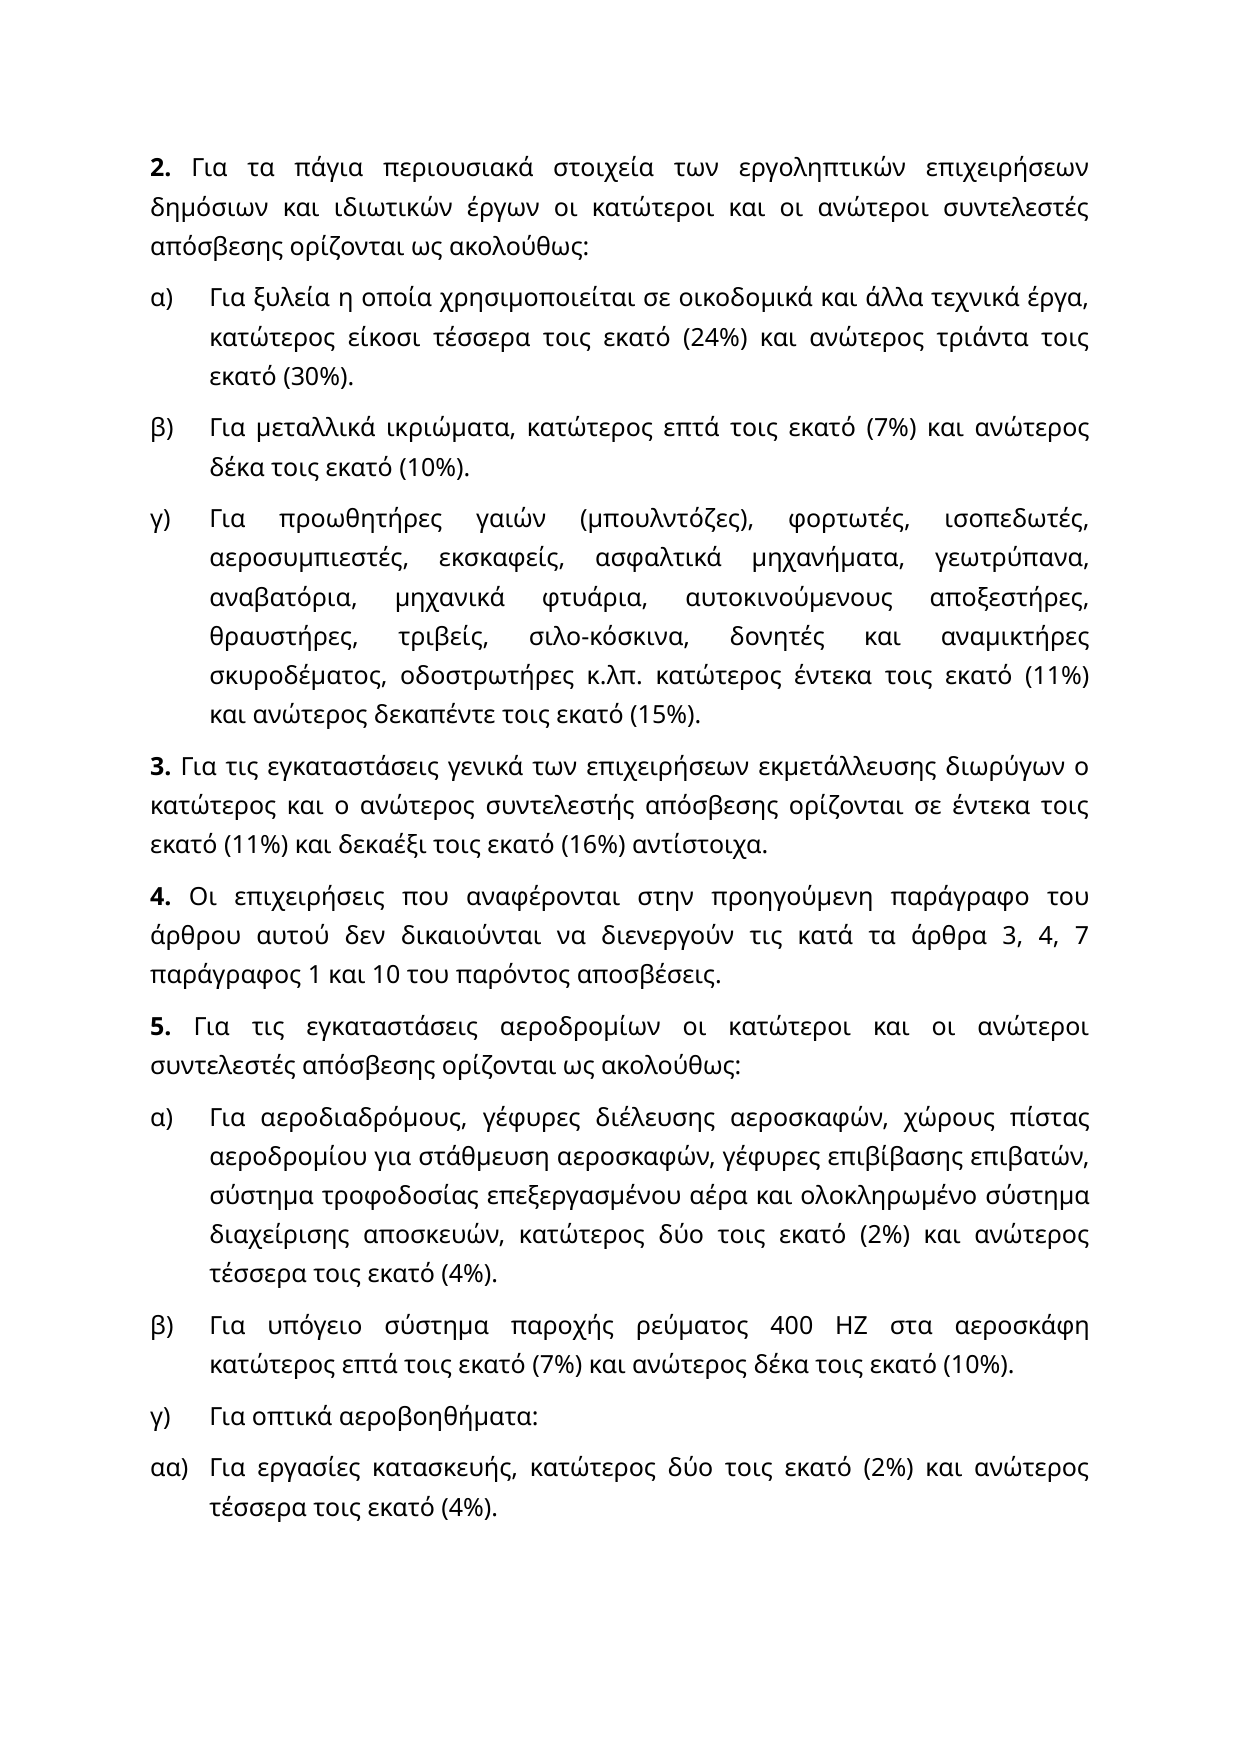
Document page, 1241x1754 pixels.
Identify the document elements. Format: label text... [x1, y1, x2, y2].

list γ) Για προωθητήρες γαιών (μπουλντόζες), φορτωτές, ισοπεδωτές, αεροσυμπιεστές, εκσκαφείς, ασφαλτικά μηχανήματα, γεωτρύπανα, αναβατόρια, μηχανικά φτυάρια, αυτοκινούμενους αποξεστήρες, θραυστήρες, τριβείς, σιλο-κόσκινα, δονητές και αναμικτήρες σκυροδέματος, οδοστρωτήρες κ.λπ. κατώτερος έντεκα τοις εκατό (11%) και ανώτερος δεκαπέντε τοις εκατό (15%). [150, 501, 1090, 731]
text 4. Οι επιχειρήσεις που αναφέρονται στην προηγούμενη παράγραφο του άρθρου αυτού δεν δικαιούνται να διενεργούν τις κατά τα άρθρα 3, 4, 7 παράγραφος 1 και 10 του παρόντος αποσβέσεις. [150, 878, 1090, 991]
list β) Για μεταλλικά ικριώματα, κατώτερος επτά τοις εκατό (7%) και ανώτερος δέκα τοις εκατό (10%). [150, 410, 1090, 483]
text 2. Για τα πάγια περιουσιακά στοιχεία των εργοληπτικών επιχειρήσεων δημόσιων και ιδιωτικών έργων οι κατώτεροι και οι ανώτεροι συντελεστές απόσβεσης ορίζονται ως ακολούθως: [150, 150, 1090, 262]
list β) Για υπόγειο σύστημα παροχής ρεύματος 400 ΗΖ στα αεροσκάφη κατώτερος επτά τοις εκατό (7%) και ανώτερος δέκα τοις εκατό (10%). [150, 1307, 1090, 1381]
text 3. Για τις εγκαταστάσεις γενικά των επιχειρήσεων εκμετάλλευσης διωρύγων ο κατώτερος και ο ανώτερος συντελεστής απόσβεσης ορίζονται σε έντεκα τοις εκατό (11%) και δεκαέξι τοις εκατό (16%) αντίστοιχα. [150, 748, 1090, 861]
list αα) Για εργασίες κατασκευής, κατώτερος δύο τοις εκατό (2%) και ανώτερος τέσσερα τοις εκατό (4%). [150, 1450, 1090, 1523]
text 5. Για τις εγκαταστάσεις αεροδρομίων οι κατώτεροι και οι ανώτεροι συντελεστές απόσβεσης ορίζονται ως ακολούθως: [150, 1008, 1090, 1082]
list α) Για αεροδιαδρόμους, γέφυρες διέλευσης αεροσκαφών, χώρους πίστας αεροδρομίου για στάθμευση αεροσκαφών, γέφυρες επιβίβασης επιβατών, σύστημα τροφοδοσίας επεξεργασμένου αέρα και ολοκληρωμένο σύστημα διαχείρισης αποσκευών, κατώτερος δύο τοις εκατό (2%) και ανώτερος τέσσερα τοις εκατό (4%). [150, 1099, 1090, 1290]
list γ) Για οπτικά αεροβοηθήματα: [150, 1398, 1090, 1432]
list α) Για ξυλεία η οποία χρησιμοποιείται σε οικοδομικά και άλλα τεχνικά έργα, κατώτερος είκοσι τέσσερα τοις εκατό (24%) και ανώτερος τριάντα τοις εκατό (30%). [150, 280, 1090, 392]
